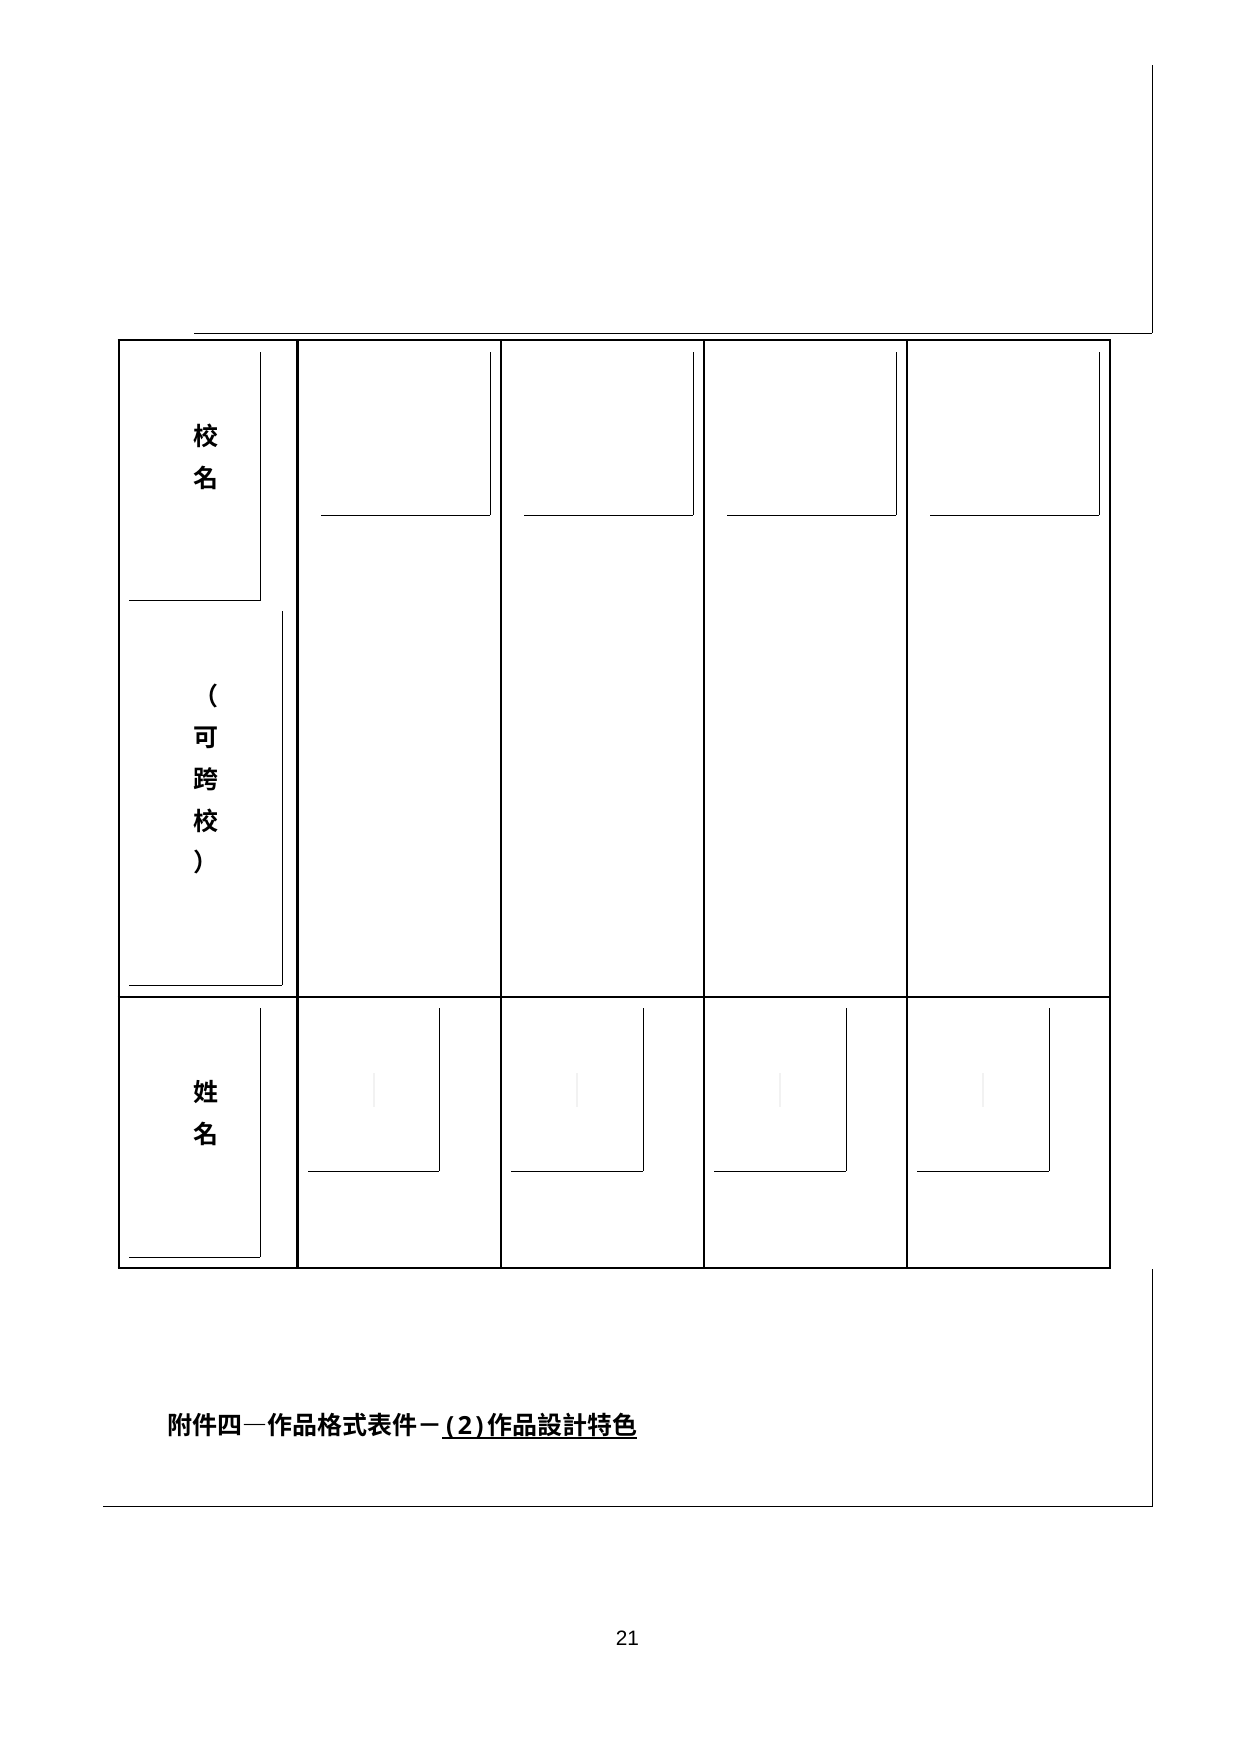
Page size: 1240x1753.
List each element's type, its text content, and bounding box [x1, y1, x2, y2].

table_cell [299, 998, 500, 1267]
table_header [502, 341, 703, 996]
table_cell [908, 998, 1109, 1267]
table_header [705, 341, 906, 996]
table_header [299, 341, 500, 996]
text 附件四—作品格式表件－(2)作品設計特色 [102, 1341, 1152, 1507]
table_cell 姓名 [120, 998, 296, 1267]
table_cell [502, 998, 703, 1267]
table_header [908, 341, 1109, 996]
table_cell [705, 998, 906, 1267]
table_header 校名 （可跨校） [120, 341, 296, 996]
